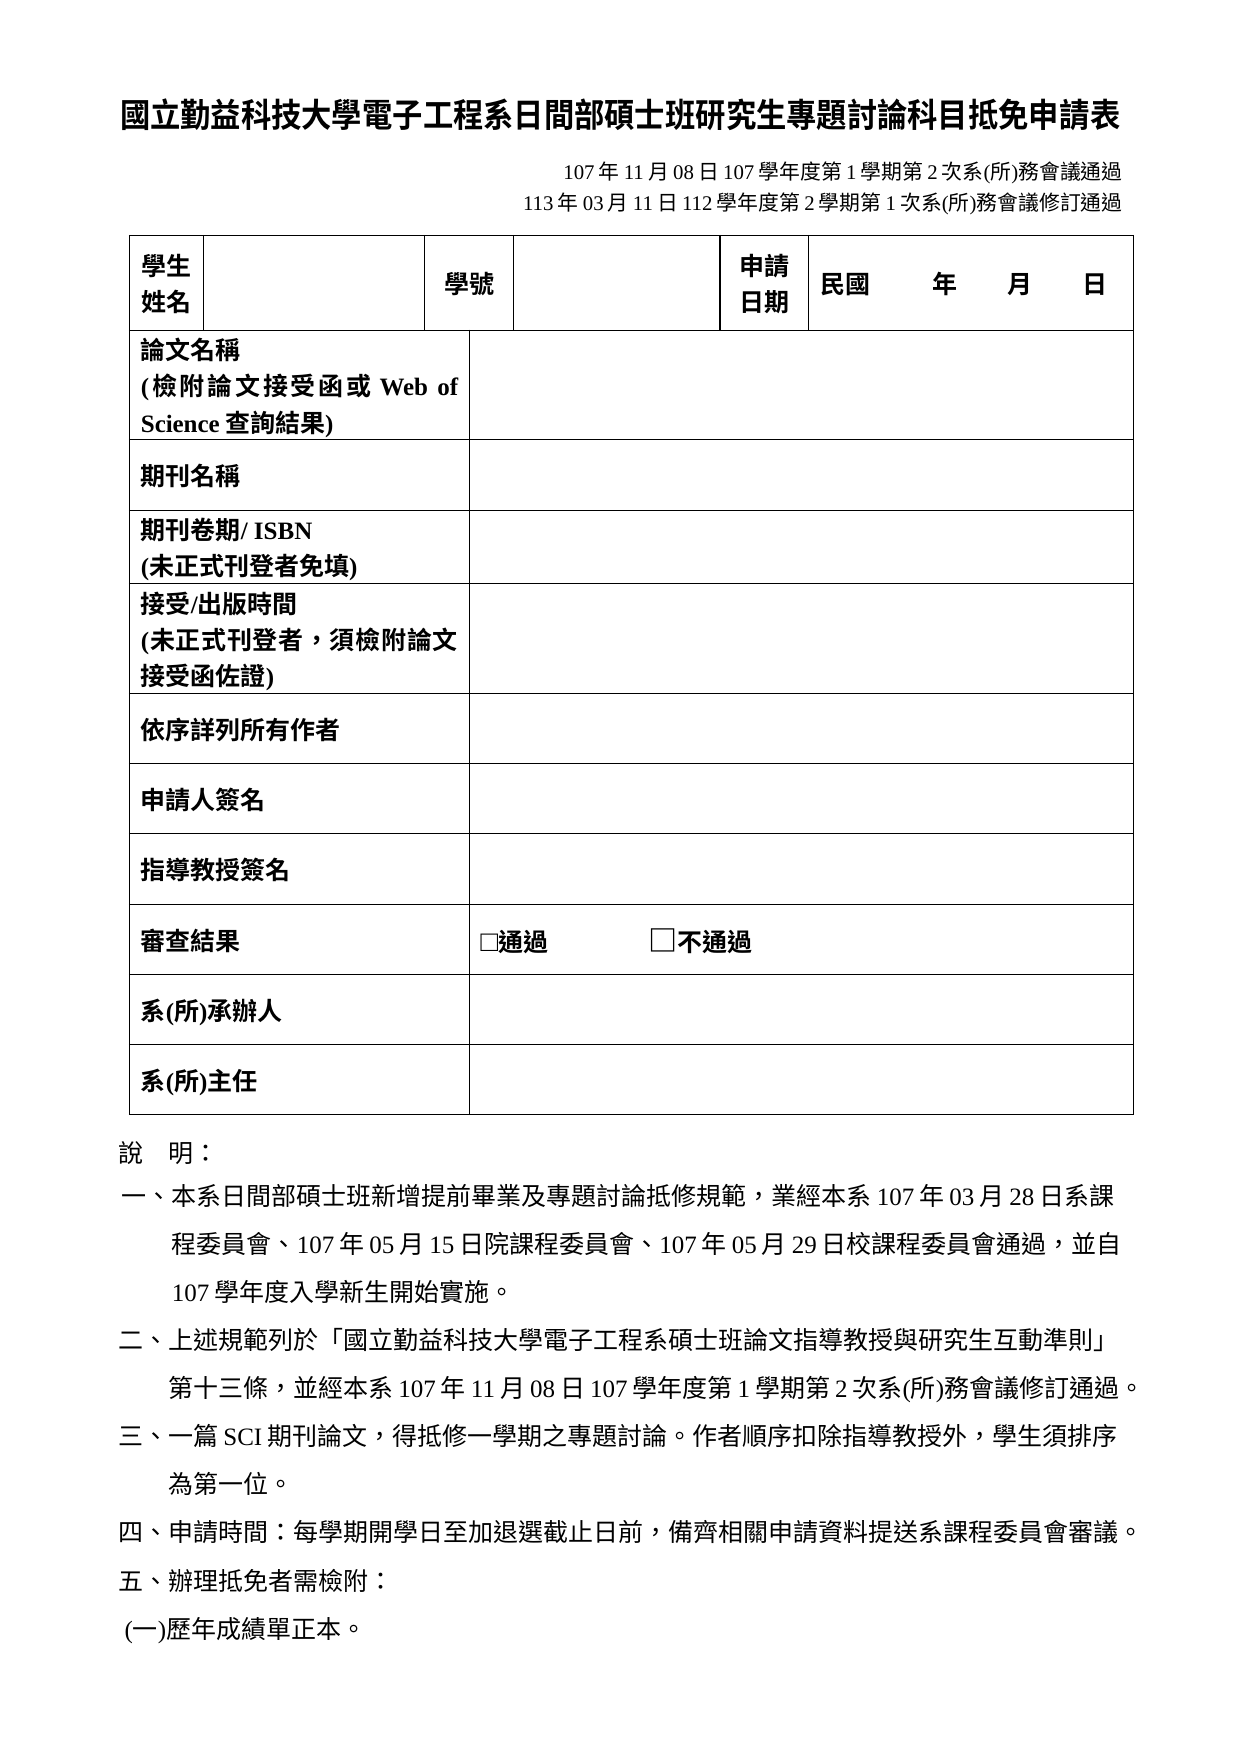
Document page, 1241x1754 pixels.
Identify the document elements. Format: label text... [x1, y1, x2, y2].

text 五、辦理抵免者需檢附： [118, 1561, 1122, 1597]
text 說 明： [118, 1134, 1122, 1170]
table_header 民國 年 月 日 [809, 236, 1133, 329]
table_cell 期刊名稱 [130, 440, 469, 509]
table_cell [470, 1045, 1133, 1114]
text 第十三條，並經本系107年11月08日107學年度第1學期第2次系(所)務會議修訂通過。 [168, 1368, 1122, 1405]
text 三、一篇SCI期刊論文，得抵修一學期之專題討論。作者順序扣除指導教授外，學生須排序 [118, 1417, 1122, 1453]
text 一、本系日間部碩士班新增提前畢業及專題討論抵修規範，業經本系107年03月28日系課 [122, 1176, 1122, 1212]
text 二、上述規範列於「國立勤益科技大學電子工程系碩士班論文指導教授與研究生互動準則」 [118, 1320, 1122, 1357]
text 107學年度入學新生開始實施。 [147, 1272, 1122, 1308]
text 113年03月11日112學年度第2學期第1次系(所)務會議修訂通過 [118, 186, 1122, 216]
text 為第一位。 [143, 1465, 1122, 1501]
table_cell [470, 440, 1133, 509]
text 107年11月08日107學年度第1學期第2次系(所)務會議通過 [118, 156, 1122, 186]
table_header [514, 236, 719, 329]
table_cell [470, 975, 1133, 1044]
table_cell □通過 □不通過 [470, 905, 1133, 974]
table_cell 申請人簽名 [130, 764, 469, 833]
text (一)歷年成績單正本。 [118, 1609, 1122, 1645]
table_cell 審查結果 [130, 905, 469, 974]
table_cell [470, 834, 1133, 903]
table_cell 論文名稱 (檢附論文接受函或Web of Science查詢結果) [130, 331, 469, 439]
table_cell 依序詳列所有作者 [130, 694, 469, 763]
table_cell [470, 694, 1133, 763]
table_header 學生姓名 [130, 236, 203, 329]
table_cell [470, 764, 1133, 833]
table_header [204, 236, 424, 329]
text 程委員會、107年05月15日院課程委員會、107年05月29日校課程委員會通過，並自 [147, 1224, 1122, 1260]
table_cell 系(所)主任 [130, 1045, 469, 1114]
text 國立勤益科技大學電子工程系日間部碩士班研究生專題討論科目抵免申請表 [118, 89, 1122, 137]
table_cell 系(所)承辦人 [130, 975, 469, 1044]
table_header 學號 [425, 236, 513, 329]
table_cell [470, 511, 1133, 583]
table_header 申請日期 [721, 236, 808, 329]
table_cell [470, 584, 1133, 693]
table_cell [470, 331, 1133, 439]
table_cell 期刊卷期/ ISBN (未正式刊登者免填) [130, 511, 469, 583]
text 四、申請時間：每學期開學日至加退選截止日前，備齊相關申請資料提送系課程委員會審議。 [118, 1513, 1122, 1549]
table_cell 指導教授簽名 [130, 834, 469, 903]
table_cell 接受/出版時間 (未正式刊登者，須檢附論文接受函佐證) [130, 584, 469, 693]
